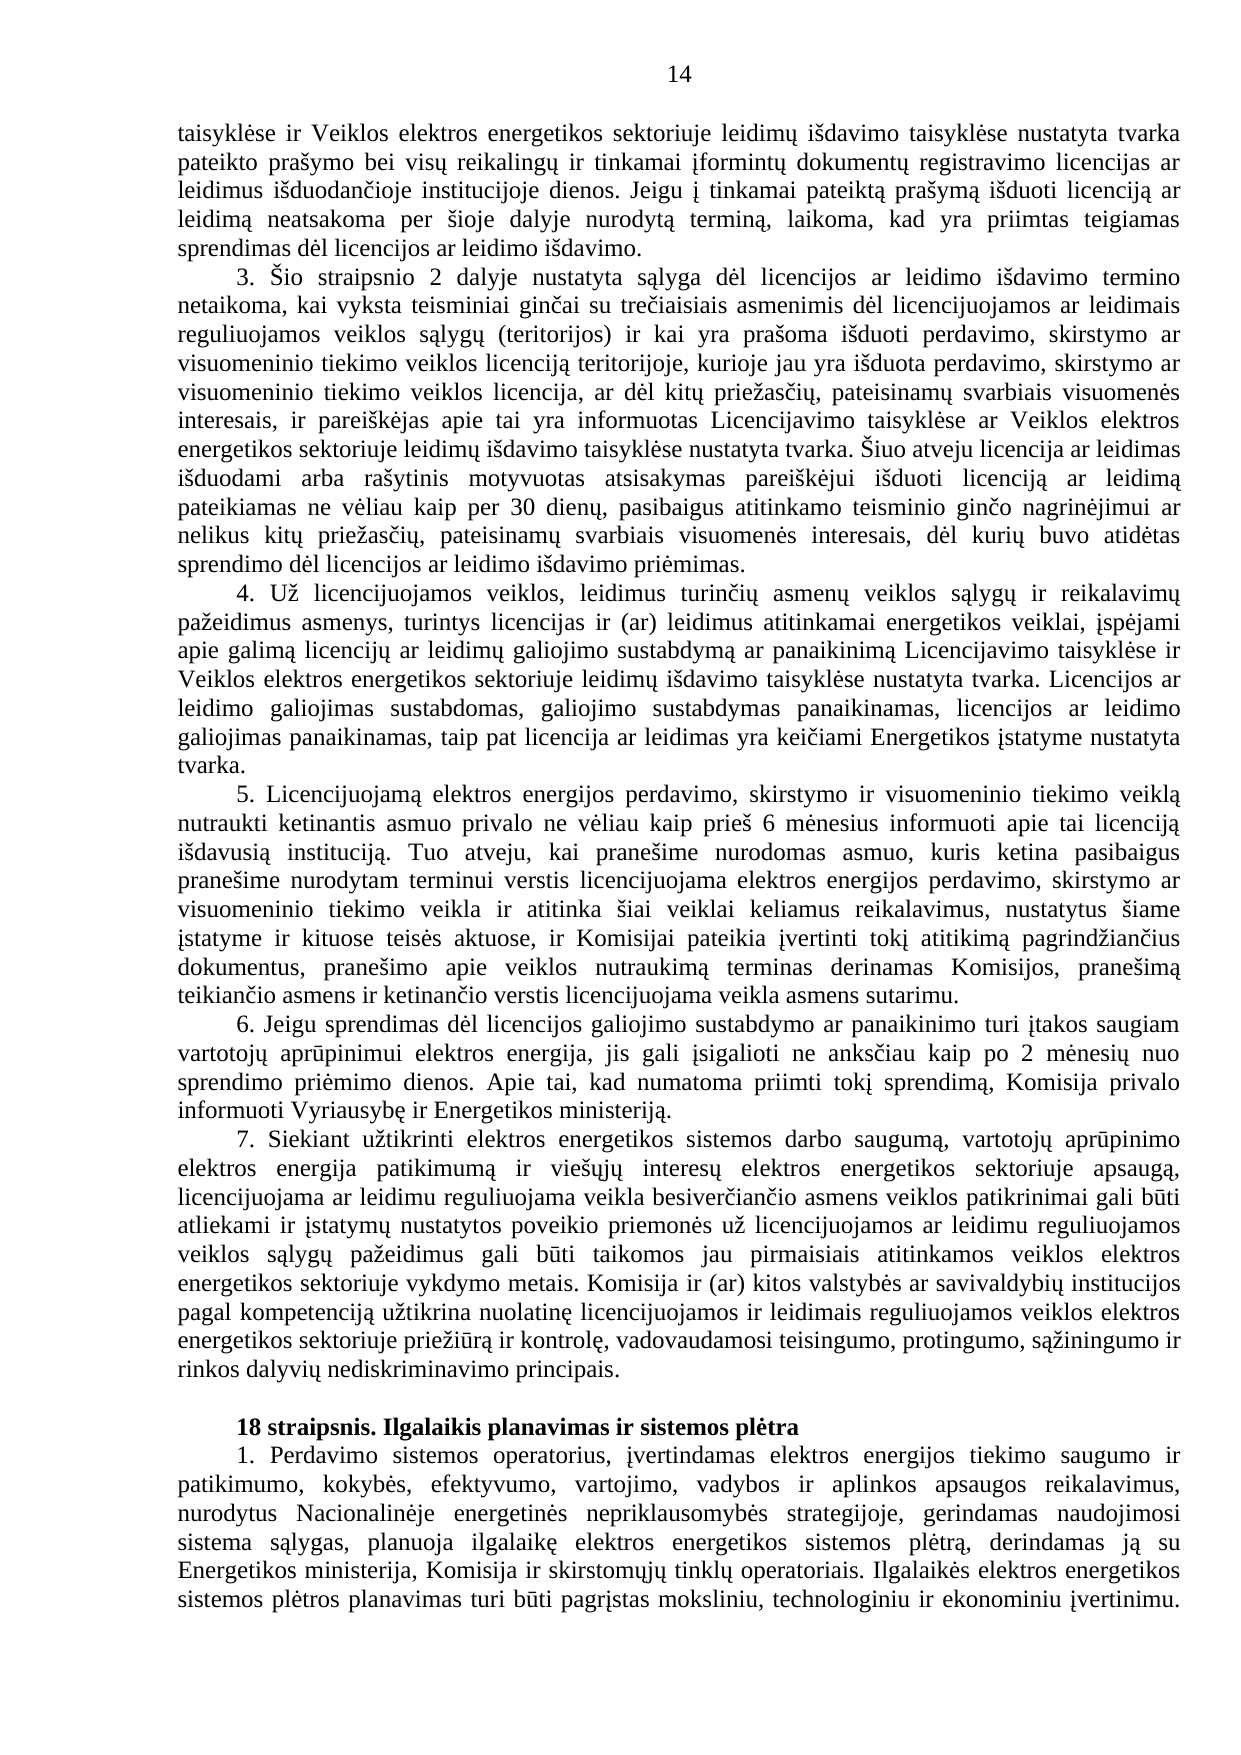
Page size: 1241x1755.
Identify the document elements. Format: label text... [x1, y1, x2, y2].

text 7. Siekiant užtikrinti elektros energetikos sistemos darbo saugumą, vartotojų aprūpinimo elektros energija patikimumą ir viešųjų interesų elektros energetikos sektoriuje apsaugą, licencijuojama ar leidimu reguliuojama veikla besiverčiančio asmens veiklos patikrinimai gali būti atliekami ir įstatymų nustatytos poveikio priemonės už licencijuojamos ar leidimu reguliuojamos veiklos sąlygų pažeidimus gali būti taikomos jau pirmaisiais atitinkamos veiklos elektros energetikos sektoriuje vykdymo metais. Komisija ir (ar) kitos valstybės ar savivaldybių institucijos pagal kompetenciją užtikrina nuolatinę licencijuojamos ir leidimais reguliuojamos veiklos elektros energetikos sektoriuje priežiūrą ir kontrolę, vadovaudamosi teisingumo, protingumo, sąžiningumo ir rinkos dalyvių nediskriminavimo principais. [177, 1124, 1181, 1383]
text 6. Jeigu sprendimas dėl licencijos galiojimo sustabdymo ar panaikinimo turi įtakos saugiam vartotojų aprūpinimui elektros energija, jis gali įsigalioti ne anksčiau kaip po 2 mėnesių nuo sprendimo priėmimo dienos. Apie tai, kad numatoma priimti tokį sprendimą, Komisija privalo informuoti Vyriausybę ir Energetikos ministeriją. [177, 1009, 1181, 1124]
text 18 straipsnis. Ilgalaikis planavimas ir sistemos plėtra [177, 1412, 1181, 1441]
text 4. Už licencijuojamos veiklos, leidimus turinčių asmenų veiklos sąlygų ir reikalavimų pažeidimus asmenys, turintys licencijas ir (ar) leidimus atitinkamai energetikos veiklai, įspėjami apie galimą licencijų ar leidimų galiojimo sustabdymą ar panaikinimą Licencijavimo taisyklėse ir Veiklos elektros energetikos sektoriuje leidimų išdavimo taisyklėse nustatyta tvarka. Licencijos ar leidimo galiojimas sustabdomas, galiojimo sustabdymas panaikinamas, licencijos ar leidimo galiojimas panaikinamas, taip pat licencija ar leidimas yra keičiami Energetikos įstatyme nustatyta tvarka. [177, 578, 1181, 779]
text 1. Perdavimo sistemos operatorius, įvertindamas elektros energijos tiekimo saugumo ir patikimumo, kokybės, efektyvumo, vartojimo, vadybos ir aplinkos apsaugos reikalavimus, nurodytus Nacionalinėje energetinės nepriklausomybės strategijoje, gerindamas naudojimosi sistema sąlygas, planuoja ilgalaikę elektros energetikos sistemos plėtrą, derindamas ją su Energetikos ministerija, Komisija ir skirstomųjų tinklų operatoriais. Ilgalaikės elektros energetikos sistemos plėtros planavimas turi būti pagrįstas moksliniu, technologiniu ir ekonominiu įvertinimu. [177, 1441, 1181, 1613]
text taisyklėse ir Veiklos elektros energetikos sektoriuje leidimų išdavimo taisyklėse nustatyta tvarka pateikto prašymo bei visų reikalingų ir tinkamai įformintų dokumentų registravimo licencijas ar leidimus išduodančioje institucijoje dienos. Jeigu į tinkamai pateiktą prašymą išduoti licenciją ar leidimą neatsakoma per šioje dalyje nurodytą terminą, laikoma, kad yra priimtas teigiamas sprendimas dėl licencijos ar leidimo išdavimo. [177, 118, 1181, 262]
text 3. Šio straipsnio 2 dalyje nustatyta sąlyga dėl licencijos ar leidimo išdavimo termino netaikoma, kai vyksta teisminiai ginčai su trečiaisiais asmenimis dėl licencijuojamos ar leidimais reguliuojamos veiklos sąlygų (teritorijos) ir kai yra prašoma išduoti perdavimo, skirstymo ar visuomeninio tiekimo veiklos licenciją teritorijoje, kurioje jau yra išduota perdavimo, skirstymo ar visuomeninio tiekimo veiklos licencija, ar dėl kitų priežasčių, pateisinamų svarbiais visuomenės interesais, ir pareiškėjas apie tai yra informuotas Licencijavimo taisyklėse ar Veiklos elektros energetikos sektoriuje leidimų išdavimo taisyklėse nustatyta tvarka. Šiuo atveju licencija ar leidimas išduodami arba rašytinis motyvuotas atsisakymas pareiškėjui išduoti licenciją ar leidimą pateikiamas ne vėliau kaip per 30 dienų, pasibaigus atitinkamo teisminio ginčo nagrinėjimui ar nelikus kitų priežasčių, pateisinamų svarbiais visuomenės interesais, dėl kurių buvo atidėtas sprendimo dėl licencijos ar leidimo išdavimo priėmimas. [177, 262, 1181, 578]
text 5. Licencijuojamą elektros energijos perdavimo, skirstymo ir visuomeninio tiekimo veiklą nutraukti ketinantis asmuo privalo ne vėliau kaip prieš 6 mėnesius informuoti apie tai licenciją išdavusią instituciją. Tuo atveju, kai pranešime nurodomas asmuo, kuris ketina pasibaigus pranešime nurodytam terminui verstis licencijuojama elektros energijos perdavimo, skirstymo ar visuomeninio tiekimo veikla ir atitinka šiai veiklai keliamus reikalavimus, nustatytus šiame įstatyme ir kituose teisės aktuose, ir Komisijai pateikia įvertinti tokį atitikimą pagrindžiančius dokumentus, pranešimo apie veiklos nutraukimą terminas derinamas Komisijos, pranešimą teikiančio asmens ir ketinančio verstis licencijuojama veikla asmens sutarimu. [177, 779, 1181, 1009]
